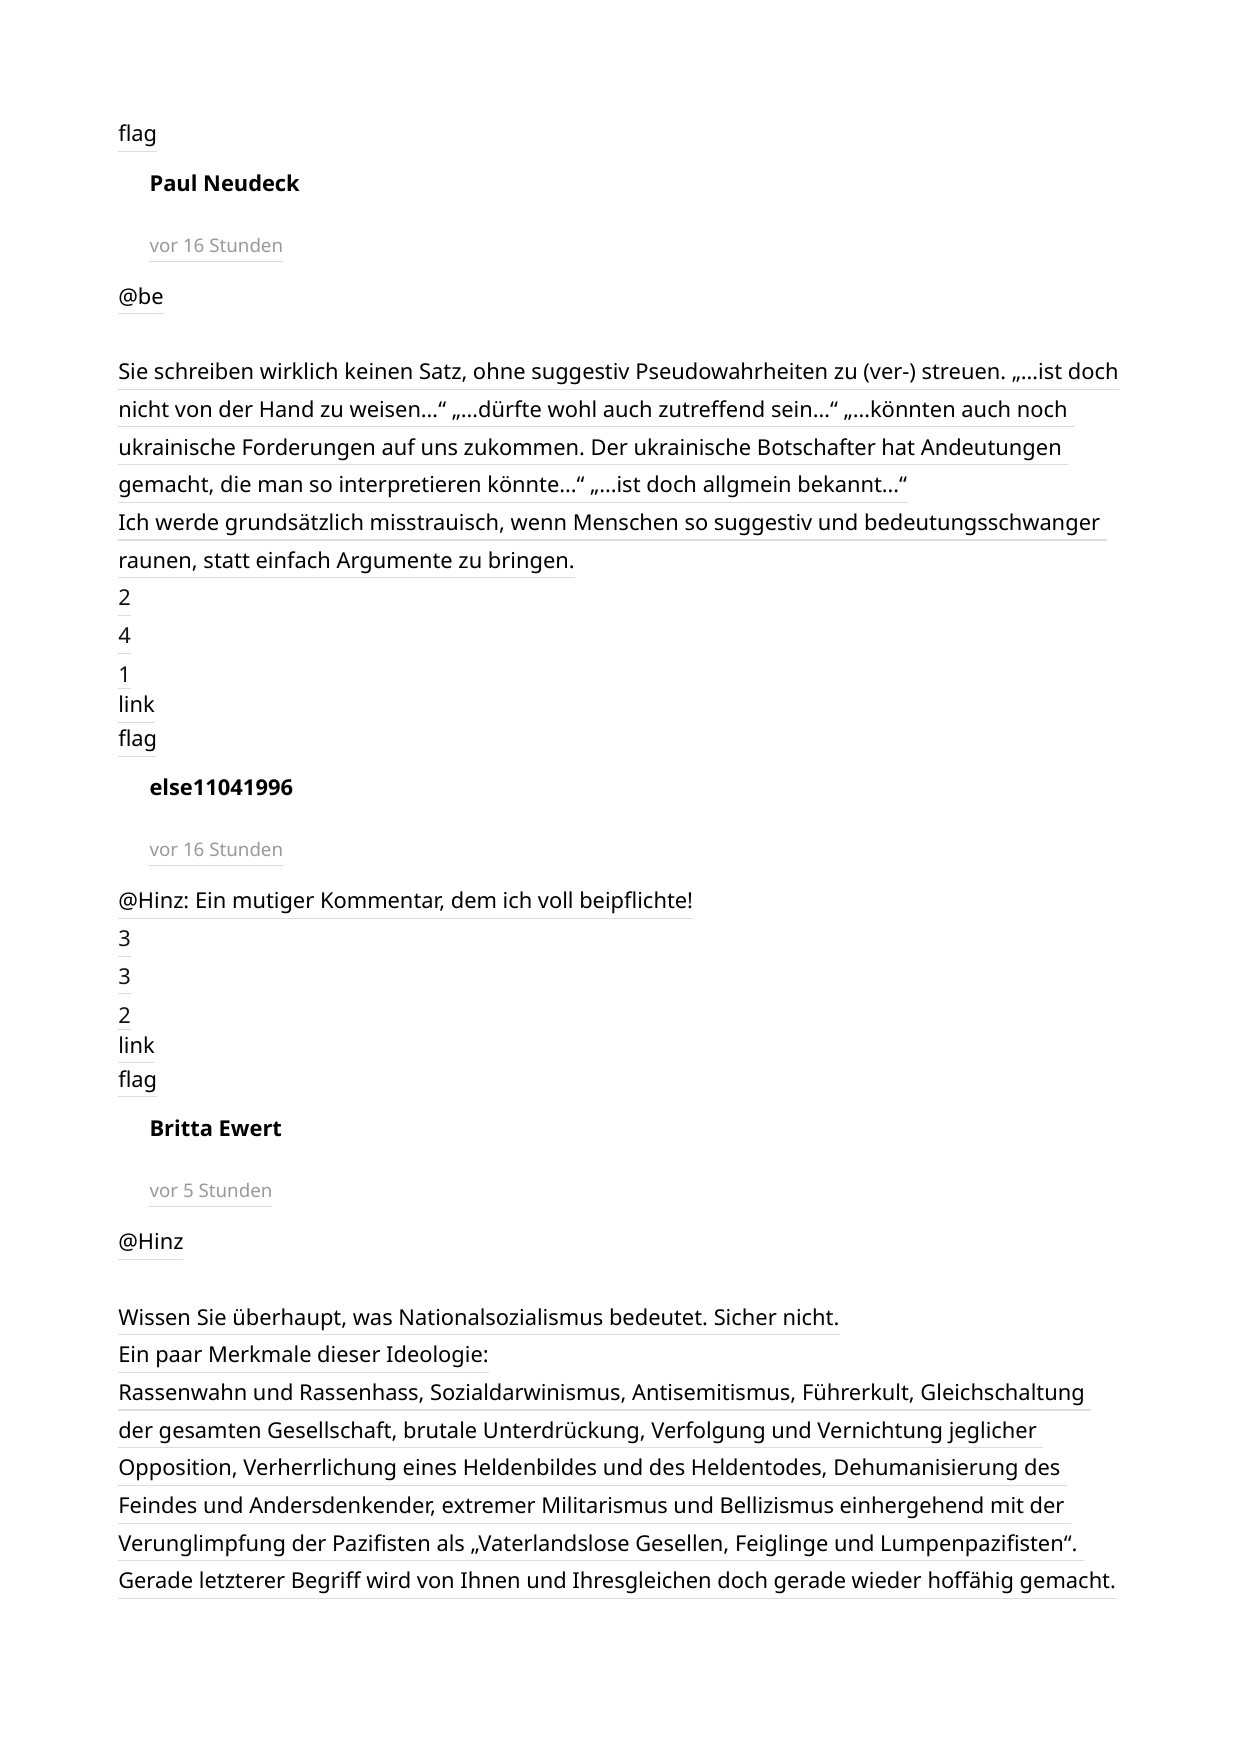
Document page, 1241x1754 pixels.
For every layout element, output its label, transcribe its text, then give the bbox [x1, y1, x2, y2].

text vor 16 Stunden [149, 232, 1117, 262]
text 4 [118, 620, 1122, 654]
text link [118, 1030, 1122, 1063]
text 3 [118, 961, 1122, 994]
text 2 [118, 998, 1122, 1030]
text @Hinz: Ein mutiger Kommentar, dem ich voll beipflichte! [118, 885, 1122, 919]
text vor 16 Stunden [149, 837, 1117, 866]
text flag [118, 118, 1122, 152]
text 3 [118, 923, 1122, 957]
text 1 [118, 658, 1122, 689]
text flag [118, 723, 1122, 757]
text Britta Ewert [149, 1113, 1122, 1143]
text 2 [118, 582, 1122, 616]
text vor 5 Stunden [149, 1177, 1117, 1207]
text Paul Neudeck [149, 167, 1122, 197]
text link [118, 689, 1122, 723]
text flag [118, 1063, 1122, 1097]
text else11041996 [149, 772, 1122, 802]
text @be Sie schreiben wirklich keinen Satz, ohne suggestiv Pseudowahrheiten zu (ver-) streuen. „…ist doch nicht von der Hand zu weisen…“ „…dürfte wohl auch zutreffend sein…“ „…könnten auch noch ukrainische Forderungen auf uns zukommen. Der ukrainische Botschafter hat Andeutungen gemacht, die man so interpretieren könnte…“ „…ist doch allgmein bekannt…“ Ich werde grundsätzlich misstrauisch, wenn Menschen so suggestiv und bedeutungsschwanger raunen, statt einfach Argumente zu bringen. [118, 281, 1122, 578]
text @Hinz Wissen Sie überhaupt, was Nationalsozialismus bedeutet. Sicher nicht. Ein paar Merkmale dieser Ideologie: Rassenwahn und Rassenhass, Sozialdarwinismus, Antisemitismus, Führerkult, Gleichschaltung der gesamten Gesellschaft, brutale Unterdrückung, Verfolgung und Vernichtung jeglicher Opposition, Verherrlichung eines Heldenbildes und des Heldentodes, Dehumanisierung des Feindes und Andersdenkender, extremer Militarismus und Bellizismus einhergehend mit der Verunglimpfung der Pazifisten als „Vaterlandslose Gesellen, Feiglinge und Lumpenpazifisten“. Gerade letzterer Begriff wird von Ihnen und Ihresgleichen doch gerade wieder hoffähig gemacht. [118, 1226, 1122, 1599]
